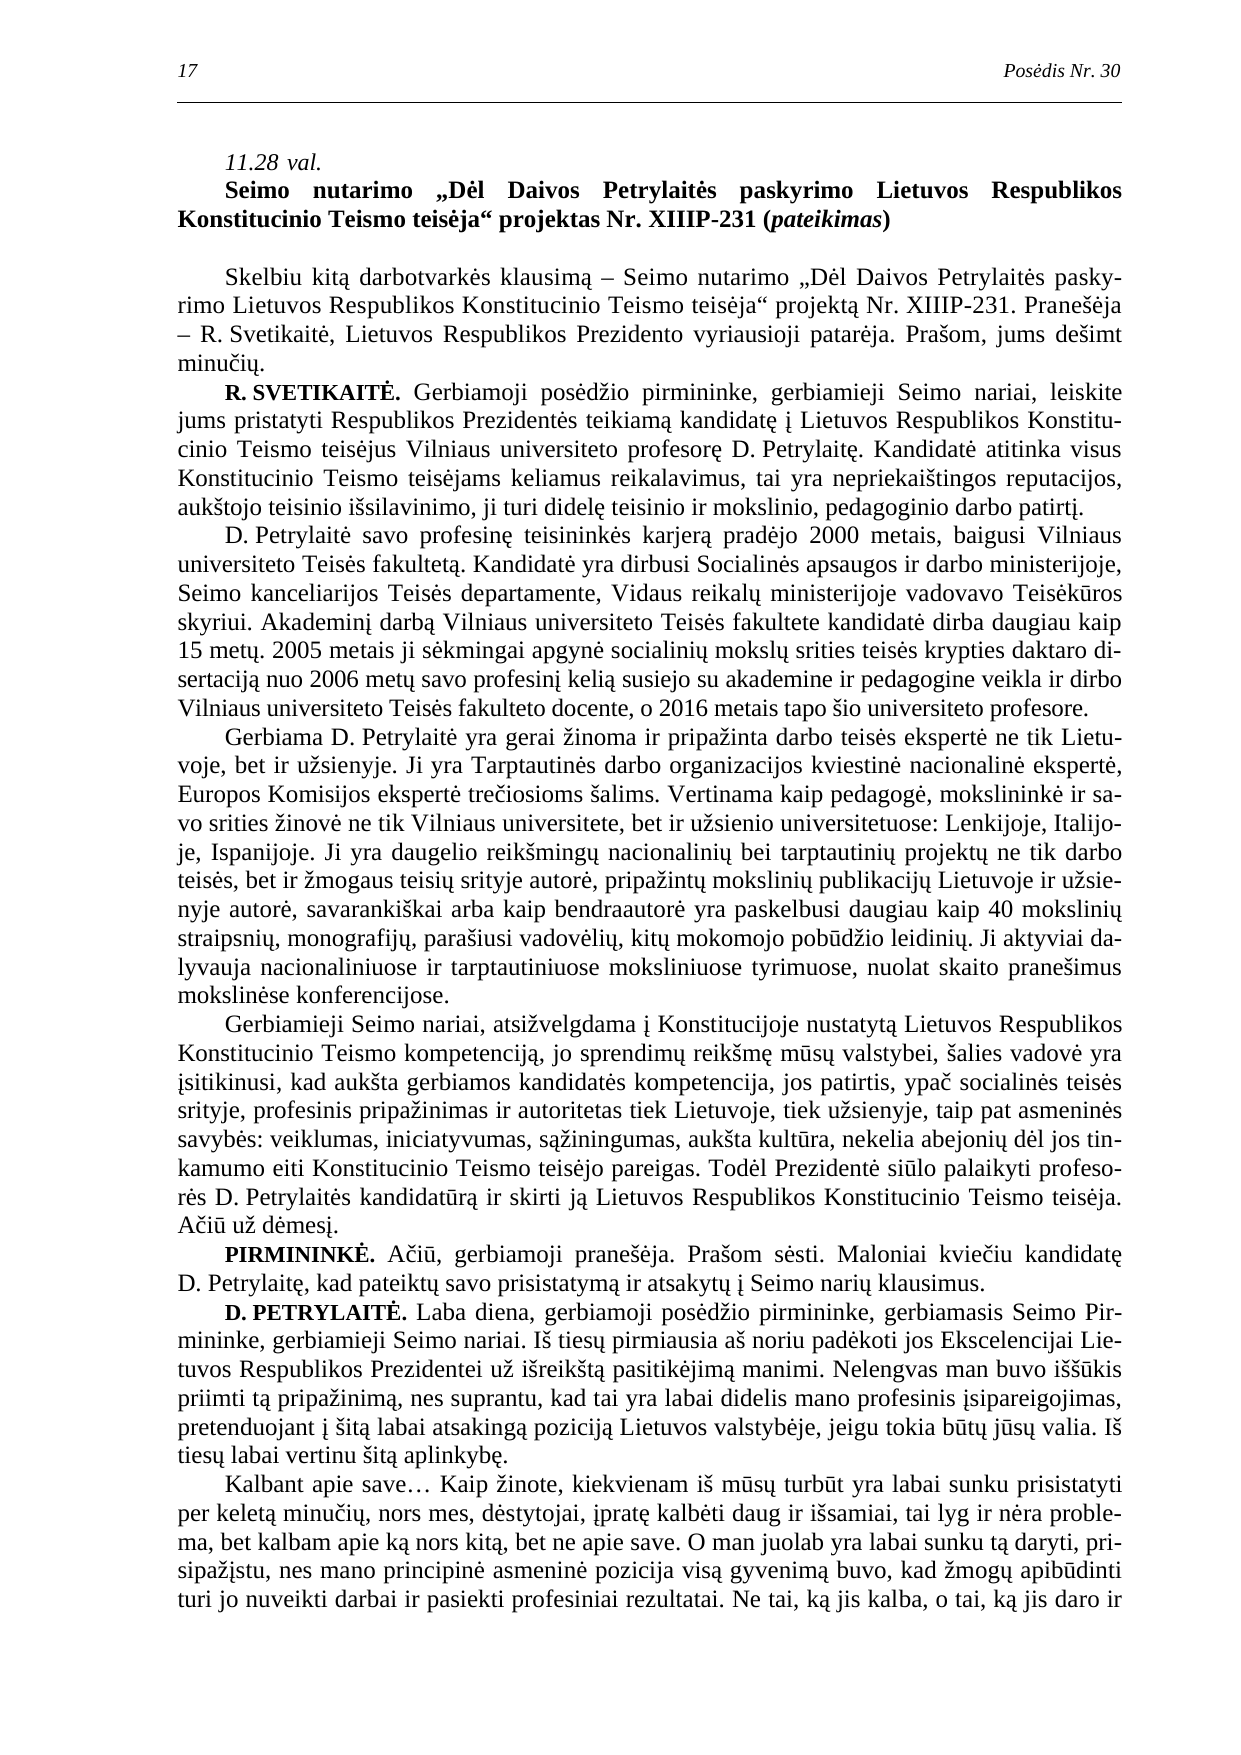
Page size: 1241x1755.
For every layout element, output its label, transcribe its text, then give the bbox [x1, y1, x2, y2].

text D. Pet­ry­lai­tė sa­vo pro­fe­si­nę tei­si­nin­kės kar­je­rą pra­dė­jo 2000 me­tais, bai­gu­si Vil­niaus uni­ver­si­te­to Tei­sės fa­kul­te­tą. Kan­di­da­tė yra dir­bu­si So­cia­li­nės ap­sau­gos ir dar­bo mi­nis­te­ri­jo­je, Sei­mo kan­ce­lia­ri­jos Tei­sės de­par­ta­men­te, Vi­daus rei­ka­lų mi­nis­te­ri­jo­je va­do­va­vo Tei­sė­kū­ros sky­riui. Aka­de­mi­nį dar­bą Vil­niaus uni­ver­si­te­to Tei­sės fa­kul­te­te kan­di­da­tė dir­ba dau­giau kaip 15 me­tų. 2005 me­tais ji sėk­min­gai ap­gy­nė so­cia­li­nių moks­lų sri­ties tei­sės kryp­ties dak­ta­ro di­ser­ta­ci­ją nuo 2006 me­tų sa­vo pro­fe­si­nį ke­lią su­sie­jo su aka­de­mi­ne ir pe­da­go­gi­ne veik­la ir dir­bo Vil­niaus uni­ver­si­te­to Tei­sės fa­kul­te­to do­cen­te, o 2016 me­tais ta­po šio uni­ver­si­te­to pro­fe­so­re. [177, 520, 1122, 722]
text Sei­mo nu­ta­ri­mo „Dėl Dai­vos Pet­ry­lai­tės pa­sky­ri­mo Lie­tu­vos Res­pub­li­kos Konstituci­nio Teis­mo tei­sė­ja“ pro­jek­tas Nr. XIIIP-231 (pa­tei­ki­mas) [177, 175, 1122, 233]
text PIRMININKĖ. Ačiū, ger­bia­mo­ji pra­ne­šė­ja. Pra­šom sės­ti. Ma­lo­niai kvie­čiu kan­di­da­tę D. Pet­ry­lai­tę, kad pa­teik­tų sa­vo pri­sis­ta­ty­mą ir at­sa­ky­tų į Sei­mo na­rių klau­si­mus. [177, 1239, 1122, 1297]
text Ger­bia­mie­ji Sei­mo na­riai, at­si­žvelg­da­ma į Kon­sti­tu­ci­jo­je nu­sta­ty­tą Lie­tu­vos Res­pub­li­kos Kon­sti­tu­ci­nio Teis­mo kom­pe­ten­ci­ją, jo spren­di­mų reikš­mę mū­sų vals­ty­bei, ša­lies va­do­vė yra įsi­ti­ki­nu­si, kad aukš­ta ger­bia­mos kan­di­da­tės kom­pe­ten­ci­ja, jos pa­tir­tis, ypač so­cia­li­nės tei­sės sri­ty­je, pro­fe­si­nis pri­pa­ži­ni­mas ir au­to­ri­te­tas tiek Lie­tu­vo­je, tiek už­sie­ny­je, taip pat as­me­ni­nės sa­vy­bės: veik­lu­mas, ini­cia­ty­vu­mas, są­ži­nin­gu­mas, aukš­ta kul­tū­ra, ne­ke­lia abe­jo­nių dėl jos tin­ka­mu­mo ei­ti Kon­sti­tu­ci­nio Teis­mo tei­sė­jo pa­rei­gas. To­dėl Pre­zi­den­tė siū­lo pa­lai­ky­ti pro­fe­so­rės D. Pet­ry­lai­tės kan­di­da­tū­rą ir skir­ti ją Lie­tu­vos Res­pub­li­kos Kon­sti­tu­ci­nio Teis­mo tei­sė­ja. Ačiū už dė­me­sį. [177, 1009, 1122, 1239]
text R. SVETIKAITĖ. Ger­bia­mo­ji po­sė­džio pir­mi­nin­ke, ger­bia­mie­ji Sei­mo na­riai, leis­ki­te jums pri­sta­ty­ti Res­pub­li­kos Pre­zi­den­tės tei­kia­mą kan­di­da­tę į Lie­tu­vos Res­pub­li­kos Kon­sti­tu­ci­nio Teis­mo tei­sė­jus Vil­niaus uni­ver­si­te­to pro­fe­so­rę D. Pet­ry­lai­tę. Kan­di­da­tė ati­tin­ka vi­sus Kon­sti­tu­ci­nio Teis­mo tei­sė­jams ke­lia­mus rei­ka­la­vi­mus, tai yra ne­pri­ekaiš­tin­gos re­pu­ta­ci­jos, aukš­to­jo tei­si­nio iš­si­la­vi­ni­mo, ji tu­ri di­de­lę tei­si­nio ir moks­li­nio, pe­da­go­gi­nio dar­bo pa­tir­tį. [177, 377, 1122, 520]
text Ger­bia­ma D. Pet­ry­lai­tė yra ge­rai ži­no­ma ir pri­pa­žin­ta dar­bo tei­sės eks­per­tė ne tik Lie­tu­vo­je, bet ir už­sie­ny­je. Ji yra Tarp­tau­ti­nės dar­bo or­ga­ni­za­ci­jos kvies­ti­nė na­cio­na­li­nė eks­per­tė, Eu­ro­pos Ko­mi­si­jos eks­per­tė tre­čio­sioms ša­lims. Ver­ti­na­ma kaip pe­da­go­gė, moks­li­nin­kė ir sa­vo sri­ties ži­no­vė ne tik Vil­niaus uni­ver­si­te­te, bet ir už­sie­nio uni­ver­si­te­tuo­se: Len­ki­jo­je, Ita­li­jo­je, Is­pa­ni­jo­je. Ji yra dau­ge­lio reikš­min­gų na­cio­na­li­nių bei tarp­tau­ti­nių pro­jek­tų ne tik dar­bo tei­sės, bet ir žmo­gaus tei­sių sri­ty­je au­to­rė, pri­pa­žin­tų moks­li­nių pub­li­ka­ci­jų Lie­tu­vo­je ir už­sie­ny­je au­to­rė, sa­va­ran­kiš­kai ar­ba kaip ben­dra­au­to­rė yra pa­skel­bu­si dau­giau kaip 40 moks­li­nių straips­nių, mo­nog­ra­fi­jų, pa­ra­šiu­si va­do­vė­lių, ki­tų mo­ko­mo­jo po­bū­džio lei­di­nių. Ji ak­ty­viai da­ly­vau­ja na­cio­na­li­niuo­se ir tarp­tau­ti­niuo­se moks­li­niuo­se ty­ri­muo­se, nuo­lat skai­to pra­ne­ši­mus moks­li­nė­se kon­fe­ren­ci­jo­se. [177, 722, 1122, 1009]
text D. PETRYLAITĖ. La­ba die­na, ger­bia­mo­ji po­sė­džio pir­mi­nin­ke, ger­bia­ma­sis Sei­mo Pir­mi­nin­ke, ger­bia­mie­ji Sei­mo na­riai. Iš tie­sų pir­miau­sia aš no­riu pa­dė­ko­ti jos Eks­ce­len­ci­jai Lie­tu­vos Res­pub­li­kos Pre­zi­den­tei už iš­reikš­tą pa­si­ti­kė­ji­mą ma­ni­mi. Ne­leng­vas man bu­vo iš­šū­kis pri­im­ti tą pri­pa­ži­ni­mą, nes su­pran­tu, kad tai yra la­bai di­de­lis ma­no pro­fe­si­nis įsi­pa­rei­go­ji­mas, pre­ten­duo­jant į ši­tą la­bai at­sa­kin­gą po­zi­ci­ją Lie­tu­vos vals­ty­bė­je, jei­gu to­kia bū­tų jū­sų va­lia. Iš tie­sų la­bai ver­ti­nu ši­tą ap­lin­ky­bę. [177, 1297, 1122, 1469]
text Skel­biu ki­tą dar­bo­tvarkės klau­si­mą – Sei­mo nu­ta­ri­mo „Dėl Dai­vos Pet­ry­lai­tės pa­sky­rimo Lie­tu­vos Res­pub­li­kos Kon­sti­tu­ci­nio Teis­mo tei­sė­ja“ pro­jek­tą Nr. XIIIP-231. Pra­ne­šė­ja – R. Sve­ti­kai­tė, Lie­tu­vos Res­pub­li­kos Pre­zi­den­to vy­riau­sio­ji pa­ta­rė­ja. Pra­šom, jums de­šimt mi­nu­čių. [177, 262, 1122, 377]
text Kal­bant apie sa­ve… Kaip ži­no­te, kiek­vie­nam iš mū­sų tur­būt yra la­bai sun­ku pri­sis­ta­ty­ti per ke­le­tą mi­nu­čių, nors mes, dės­ty­to­jai, įpra­tę kal­bė­ti daug ir iš­sa­miai, tai lyg ir nė­ra pro­ble­ma, bet kal­bam apie ką nors ki­tą, bet ne apie sa­ve. O man juo­lab yra la­bai sun­ku tą da­ry­ti, pri­si­pa­žįs­tu, nes ma­no prin­ci­pi­nė as­me­ni­nė po­zi­ci­ja vi­są gy­ve­ni­mą bu­vo, kad žmo­gų api­bū­din­ti tu­ri jo nu­veik­ti dar­bai ir pa­siek­ti pro­fe­si­niai re­zul­ta­tai. Ne tai, ką jis kal­ba, o tai, ką jis da­ro ir [177, 1469, 1122, 1613]
text 11.28 val. [224, 148, 1122, 175]
